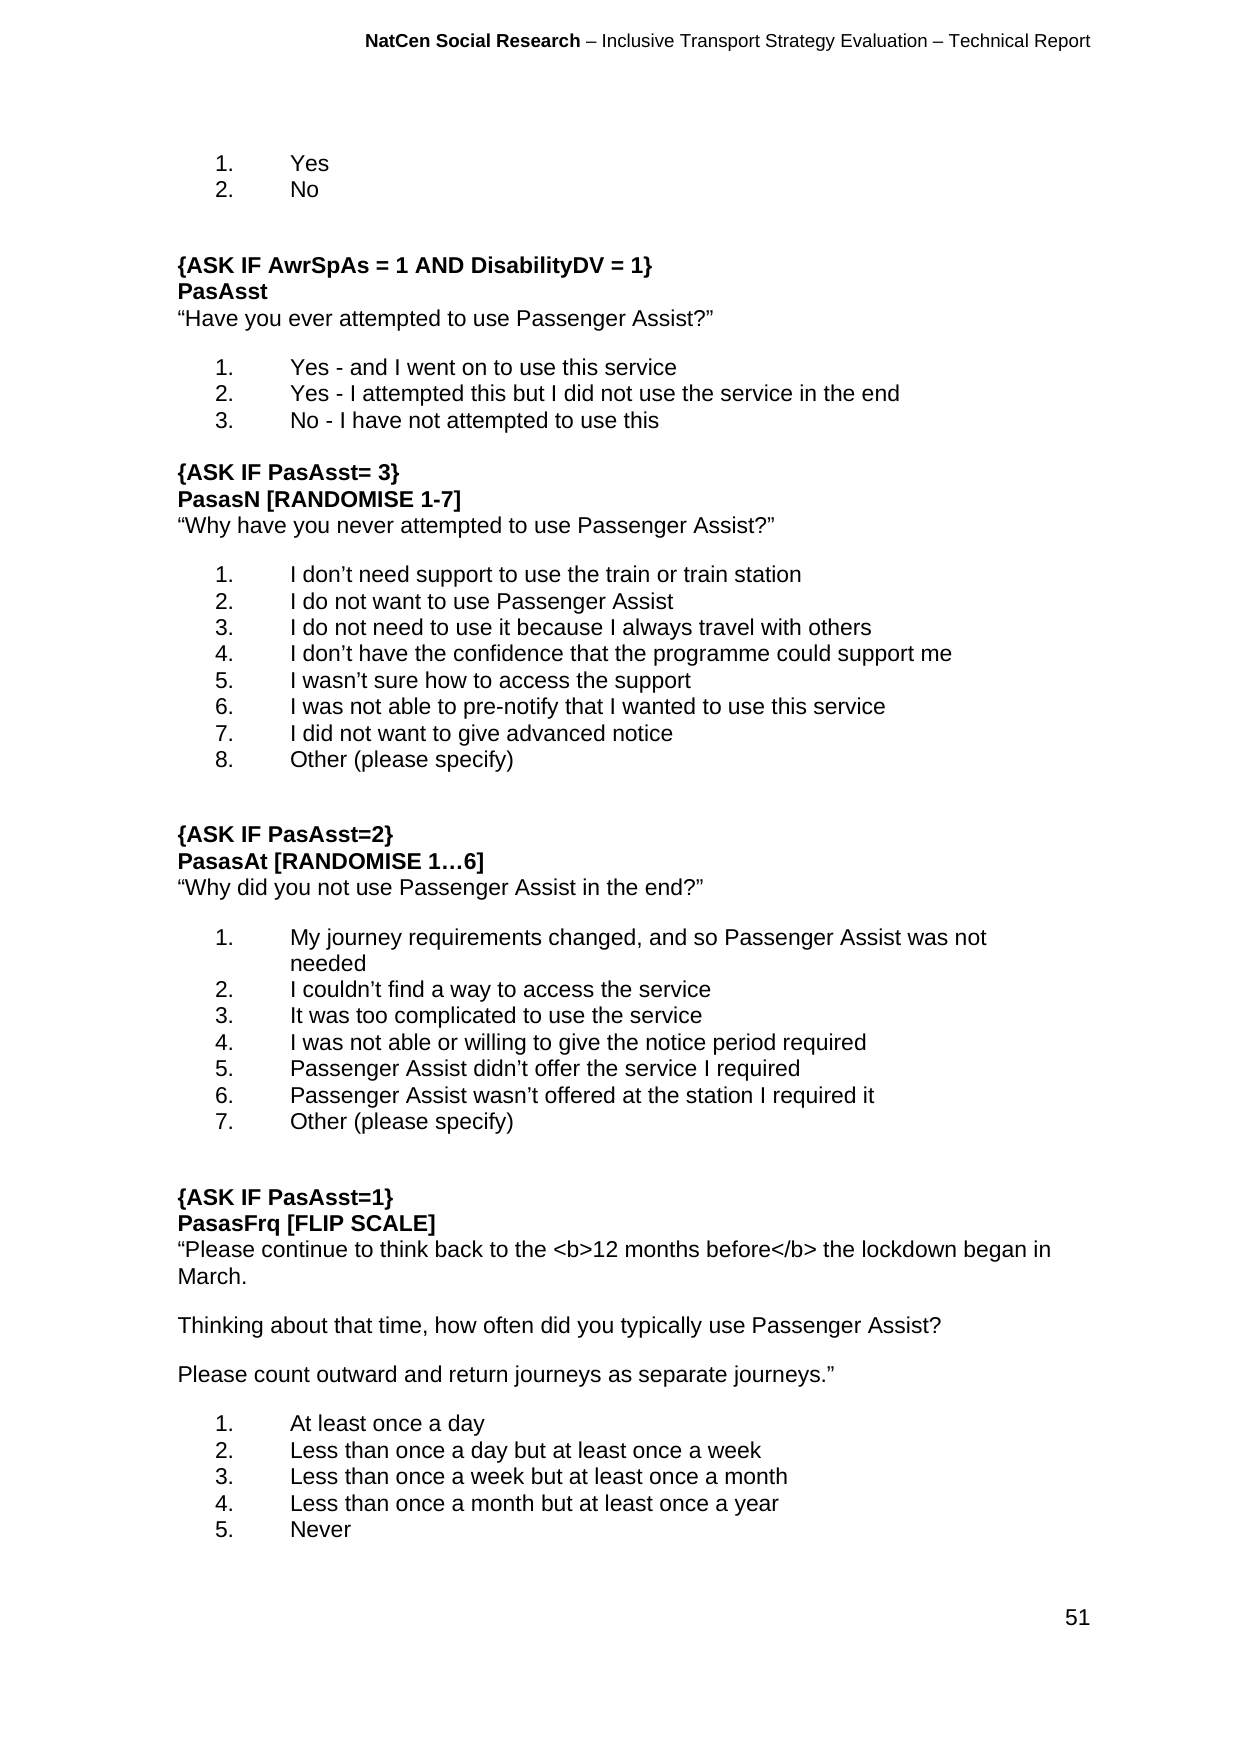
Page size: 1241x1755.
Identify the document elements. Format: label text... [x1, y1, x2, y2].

text “Have you ever attempted to use Passenger Assist?” [177, 305, 1063, 331]
text “Please continue to think back to the <b>12 months before</b> the lockdown began in March. [177, 1236, 1063, 1289]
subtitle {ASK IF AwrSpAs = 1 AND DisabilityDV = 1} [177, 252, 1063, 278]
subtitle {ASK IF PasAsst=2} [177, 821, 1063, 848]
list Less than once a day but at least once a week [215, 1437, 1063, 1463]
list Yes [215, 150, 1063, 176]
list I wasn’t sure how to access the support [215, 667, 1063, 693]
list No [215, 176, 1063, 203]
text Thinking about that time, how often did you typically use Passenger Assist? [177, 1312, 1063, 1338]
list Passenger Assist wasn’t offered at the station I required it [215, 1082, 1063, 1108]
text “Why have you never attempted to use Passenger Assist?” [177, 512, 1063, 538]
subtitle PasAsst [177, 278, 1063, 305]
list At least once a day [215, 1410, 1063, 1437]
list Never [215, 1516, 1063, 1542]
list I did not want to give advanced notice [215, 719, 1063, 746]
list Passenger Assist didn’t offer the service I required [215, 1055, 1063, 1082]
list My journey requirements changed, and so Passenger Assist was not needed [215, 923, 1063, 976]
list I couldn’t find a way to access the service [215, 976, 1063, 1002]
subtitle {ASK IF PasAsst= 3} [177, 459, 1063, 486]
list I do not want to use Passenger Assist [215, 588, 1063, 614]
subtitle PasasAt [RANDOMISE 1…6] [177, 848, 1063, 874]
list I was not able to pre-notify that I wanted to use this service [215, 693, 1063, 719]
list Other (please specify) [215, 1108, 1063, 1134]
list I don’t have the confidence that the programme could support me [215, 640, 1063, 667]
list No - I have not attempted to use this [215, 407, 1063, 433]
subtitle PasasFrq [FLIP SCALE] [177, 1210, 1063, 1236]
text “Why did you not use Passenger Assist in the end?” [177, 874, 1063, 901]
list I don’t need support to use the train or train station [215, 561, 1063, 588]
list Other (please specify) [215, 746, 1063, 772]
list I do not need to use it because I always travel with others [215, 614, 1063, 640]
text Please count outward and return journeys as separate journeys.” [177, 1361, 1063, 1387]
list Yes - I attempted this but I did not use the service in the end [215, 380, 1063, 407]
list Less than once a week but at least once a month [215, 1463, 1063, 1489]
subtitle PasasN [RANDOMISE 1-7] [177, 486, 1063, 512]
subtitle {ASK IF PasAsst=1} [177, 1183, 1063, 1210]
list Yes - and I went on to use this service [215, 354, 1063, 380]
list Less than once a month but at least once a year [215, 1489, 1063, 1516]
list I was not able or willing to give the notice period required [215, 1029, 1063, 1055]
list It was too complicated to use the service [215, 1002, 1063, 1029]
